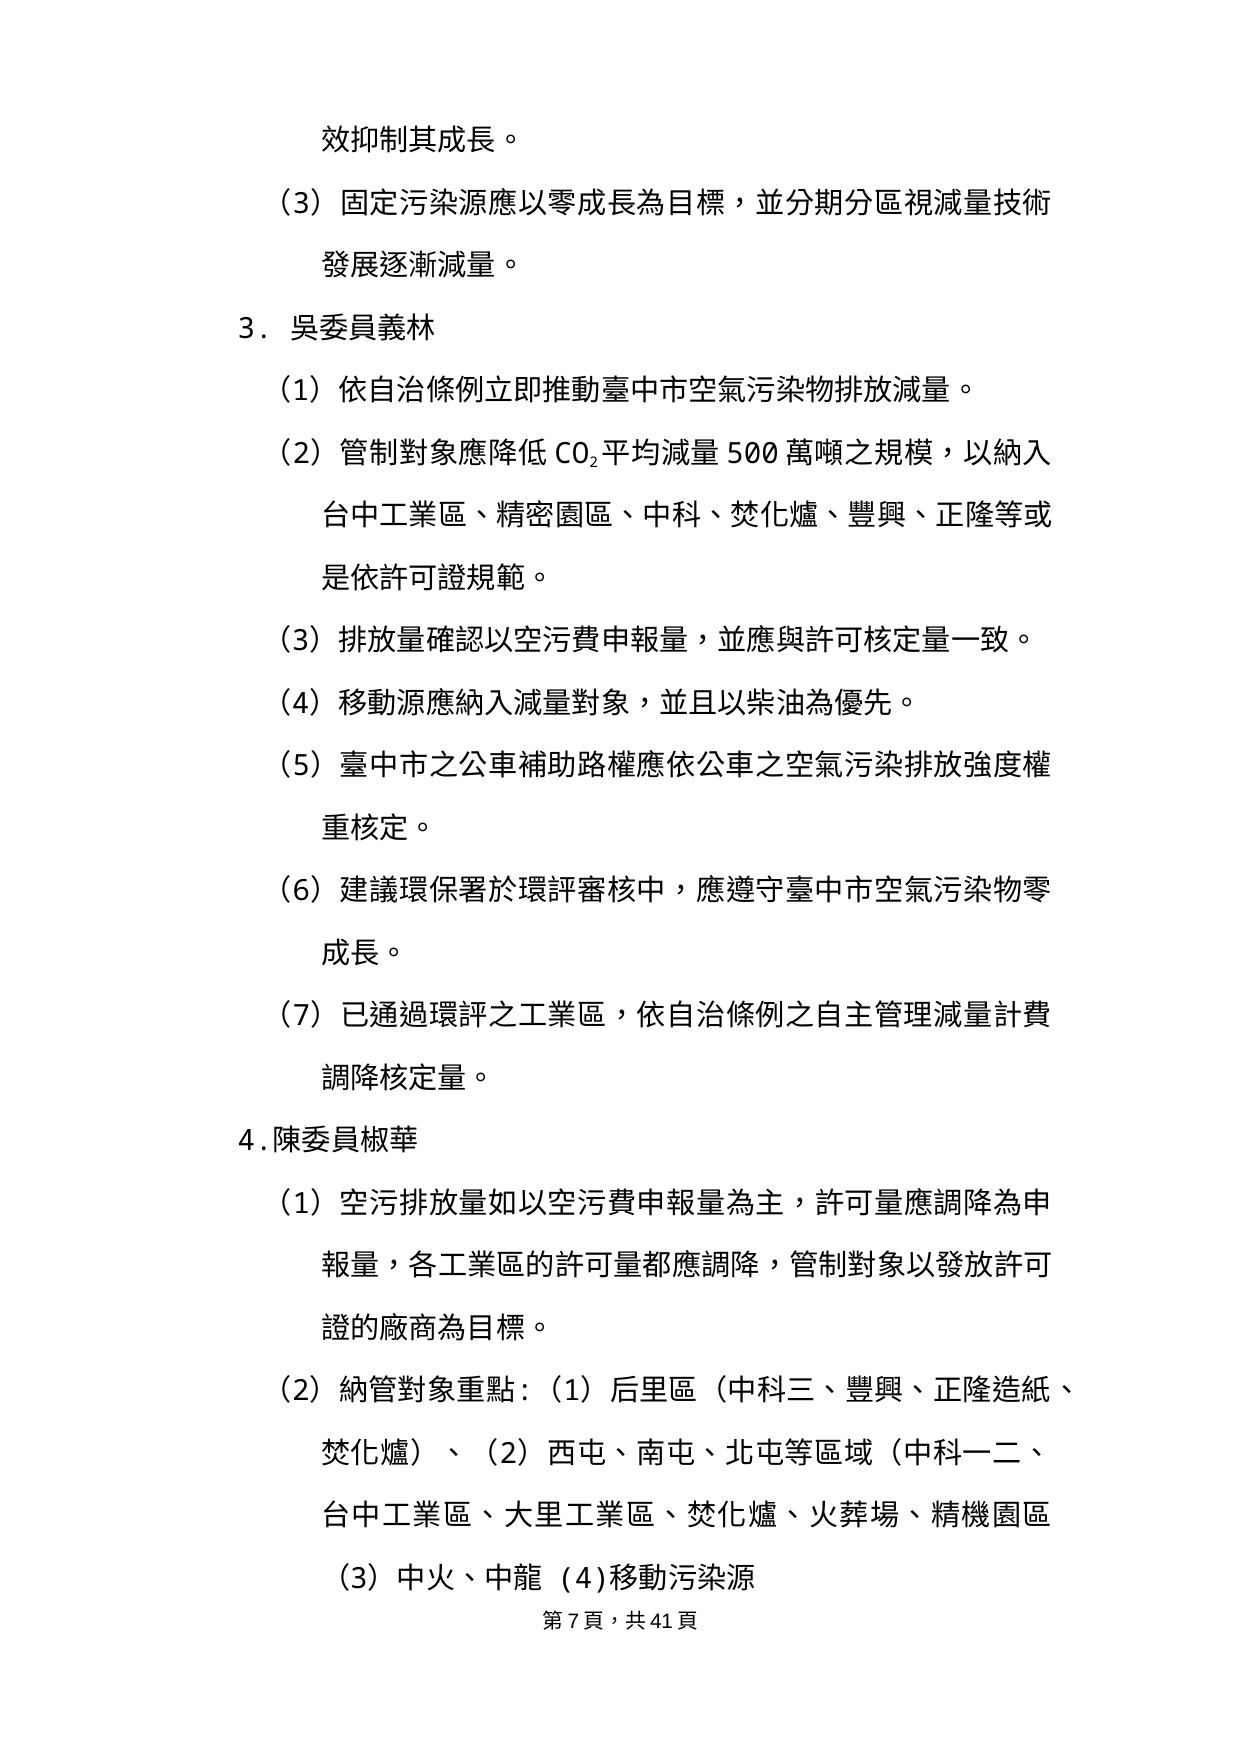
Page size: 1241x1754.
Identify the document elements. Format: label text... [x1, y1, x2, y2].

text （3）排放量確認以空污費申報量，並應與許可核定量一致。 [262, 596, 1053, 659]
text 效抑制其成長。 [262, 96, 1053, 159]
text （5）臺中市之公車補助路權應依公車之空氣污染排放強度權重核定。 [262, 721, 1053, 846]
text （3）固定污染源應以零成長為目標，並分期分區視減量技術發展逐漸減量。 [262, 159, 1053, 284]
text （2）管制對象應降低CO2平均減量500萬噸之規模，以納入台中工業區、精密園區、中科、焚化爐、豐興、正隆等或是依許可證規範。 [262, 409, 1053, 596]
text （2）納管對象重點:（1）后里區（中科三、豐興、正隆造紙、焚化爐）、（2）西屯、南屯、北屯等區域（中科一二、台中工業區、大里工業區、焚化爐、火葬場、精機園區（3）中火、中龍 (4)移動污染源 [262, 1346, 1053, 1596]
text （4）移動源應納入減量對象，並且以柴油為優先。 [262, 659, 1053, 721]
text 3. 吳委員義林 [237, 284, 1053, 346]
text （1）空污排放量如以空污費申報量為主，許可量應調降為申報量，各工業區的許可量都應調降，管制對象以發放許可證的廠商為目標。 [262, 1159, 1053, 1346]
text （1）依自治條例立即推動臺中市空氣污染物排放減量。 [262, 346, 1053, 409]
text 4.陳委員椒華 [237, 1096, 1053, 1159]
text （7）已通過環評之工業區，依自治條例之自主管理減量計費調降核定量。 [262, 971, 1053, 1096]
text （6）建議環保署於環評審核中，應遵守臺中市空氣污染物零成長。 [262, 846, 1053, 971]
